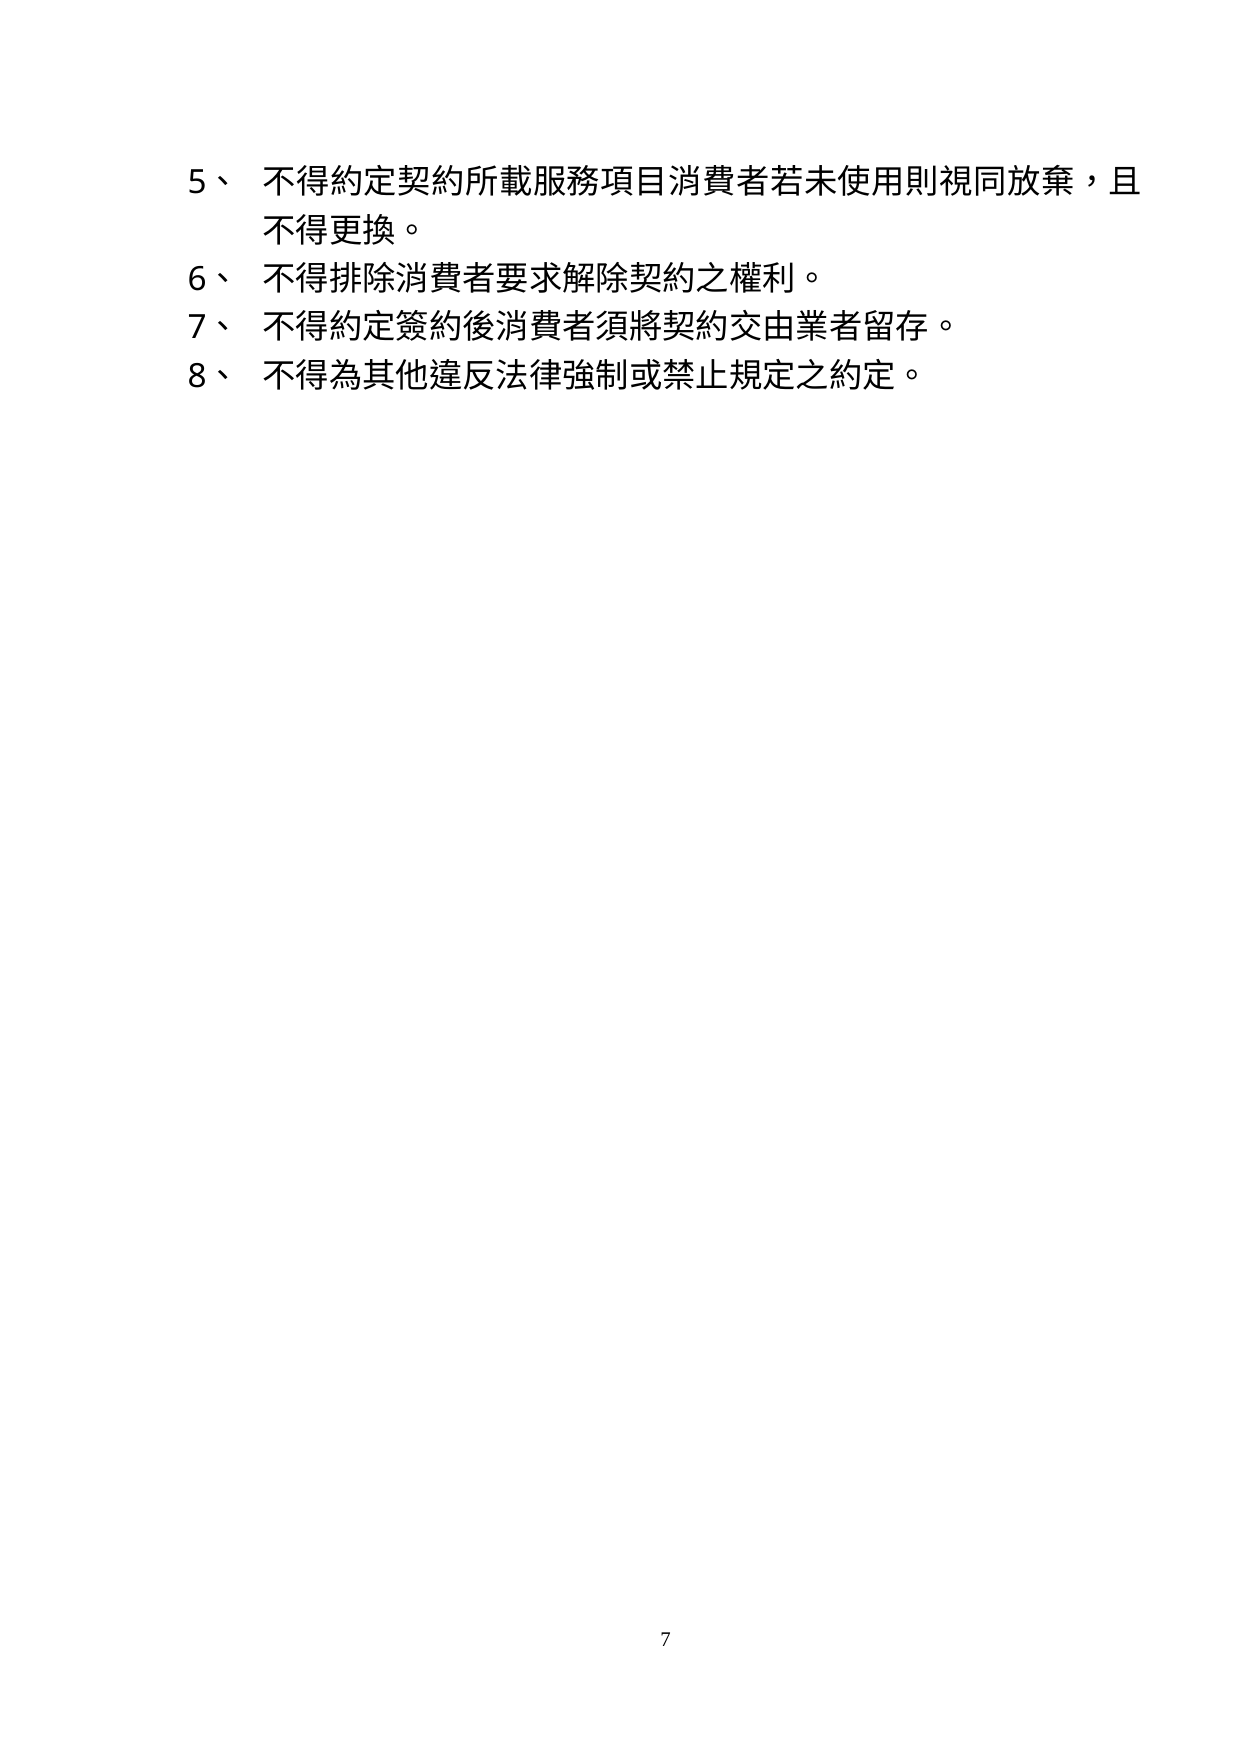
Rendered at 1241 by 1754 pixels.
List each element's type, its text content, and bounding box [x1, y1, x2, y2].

list 不得約定簽約後消費者須將契約交由業者留存。 [187, 300, 1131, 349]
list 不得為其他違反法律強制或禁止規定之約定。 [187, 349, 1131, 397]
list 不得約定契約所載服務項目消費者若未使用則視同放棄，且不得更換。 [187, 155, 1143, 252]
list 不得排除消費者要求解除契約之權利。 [187, 252, 1131, 300]
